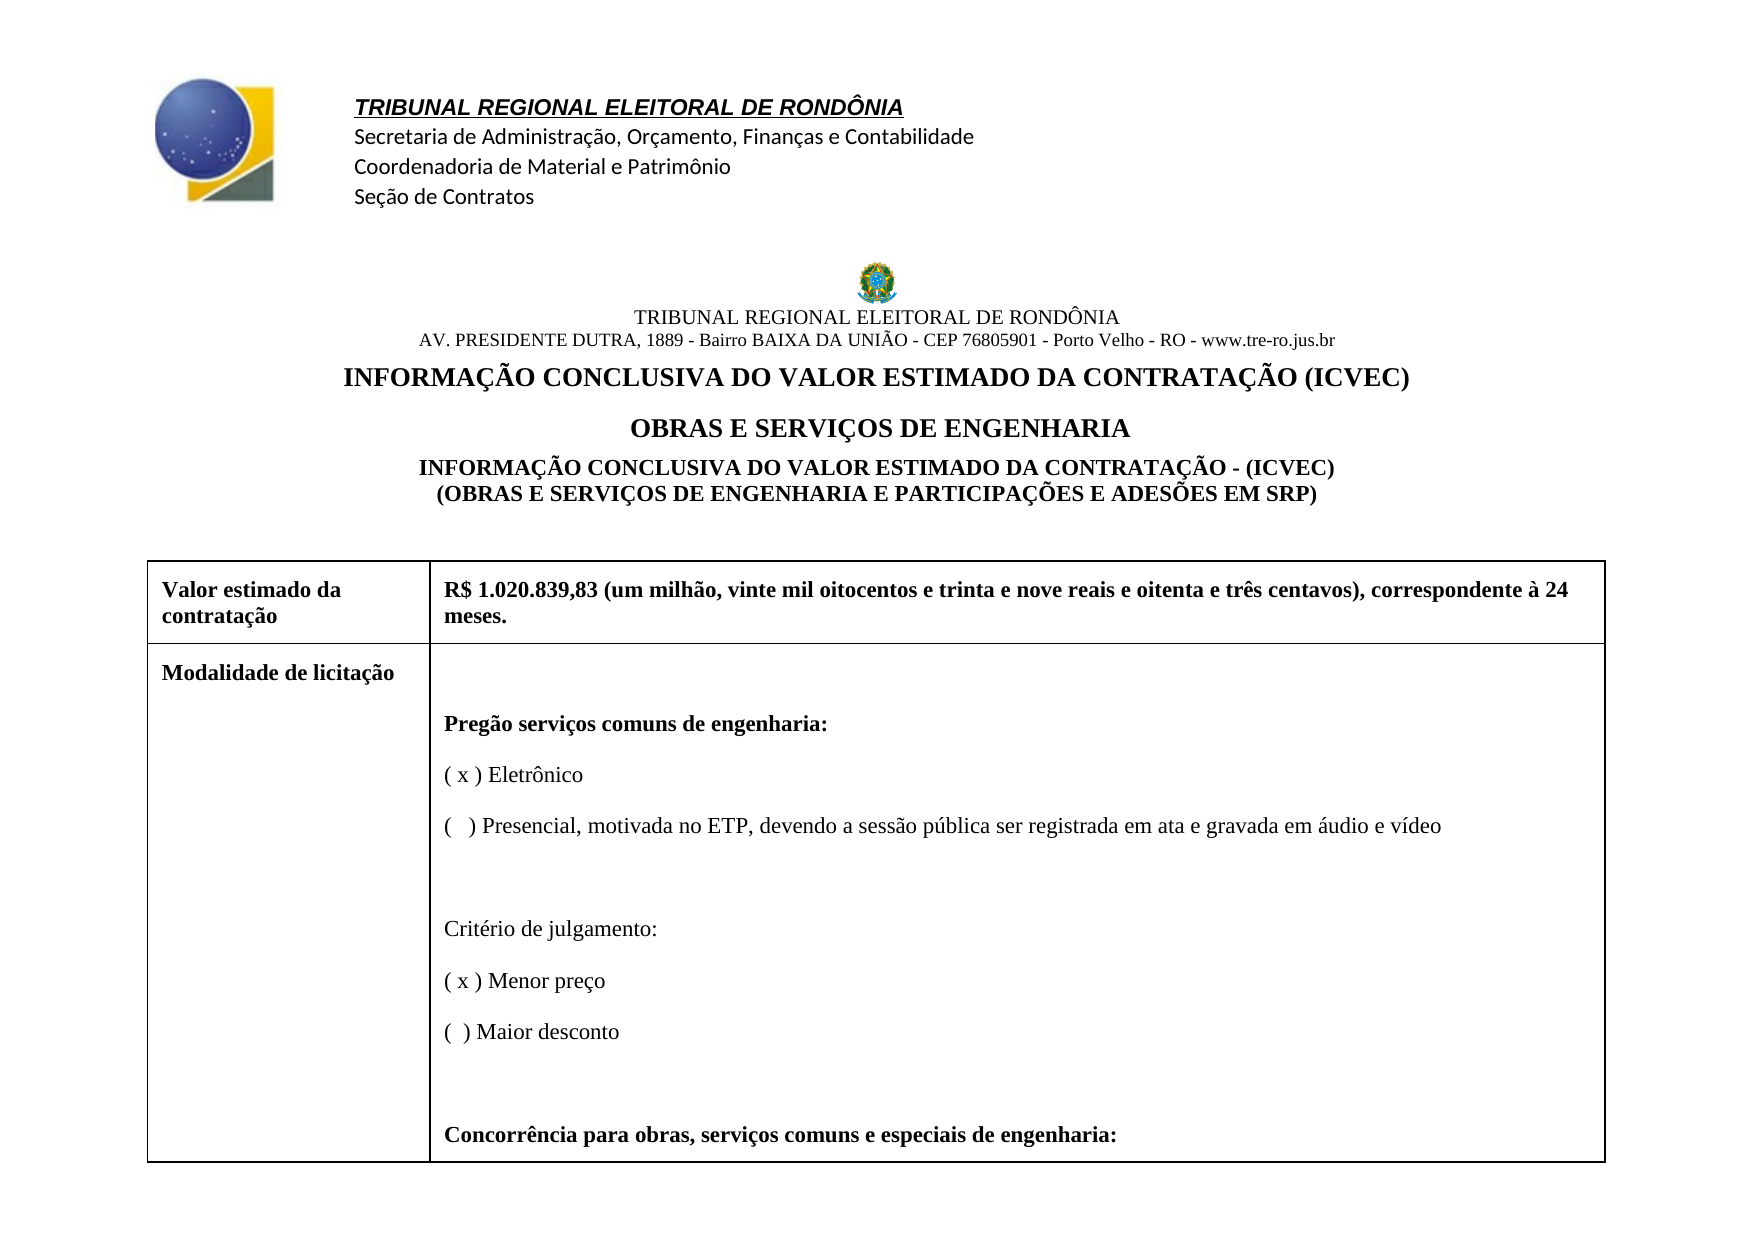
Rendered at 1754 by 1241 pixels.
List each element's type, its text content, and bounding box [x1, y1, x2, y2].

text OBRAS E SERVIÇOS DE ENGENHARIA [148, 413, 1606, 444]
table_cell Pregão serviços comuns de engenharia: ( x ) Eletrônico ( ) Presencial, motivada no ETP, devendo a sessão pública ser registrada em ata e gravada em áudio e vídeo Critério de julgamento: ( x ) Menor preço ( ) Maior desconto Concorrência para obras, serviços comuns e especiais de engenharia: [431, 644, 1604, 1161]
text informação conclusiva do valor estimado da contratação (ICVEC) [148, 361, 1606, 392]
table_header R$ 1.020.839,83 (um milhão, vinte mil oitocentos e trinta e nove reais e oitenta e três centavos), correspondente à 24 meses. [431, 562, 1604, 643]
table_header Valor estimado da contratação [148, 562, 429, 643]
text INFORMAÇÃO CONCLUSIVA DO VALOR ESTIMADO DA CONTRATAÇÃO - (ICVEC) [154, 454, 1600, 481]
table_cell Modalidade de licitação [148, 644, 429, 1161]
text (OBRAS E SERVIÇOS DE ENGENHARIA E PARTICIPAÇÕES E ADESÕES EM SRP) [154, 481, 1600, 507]
text TRIBUNAL REGIONAL ELEITORAL DE RONDÔNIA [148, 304, 1606, 329]
text AV. PRESIDENTE DUTRA, 1889 - Bairro BAIXA DA UNIÃO - CEP 76805901 - Porto Velho - RO - www.tre-ro.jus.br [148, 329, 1606, 350]
